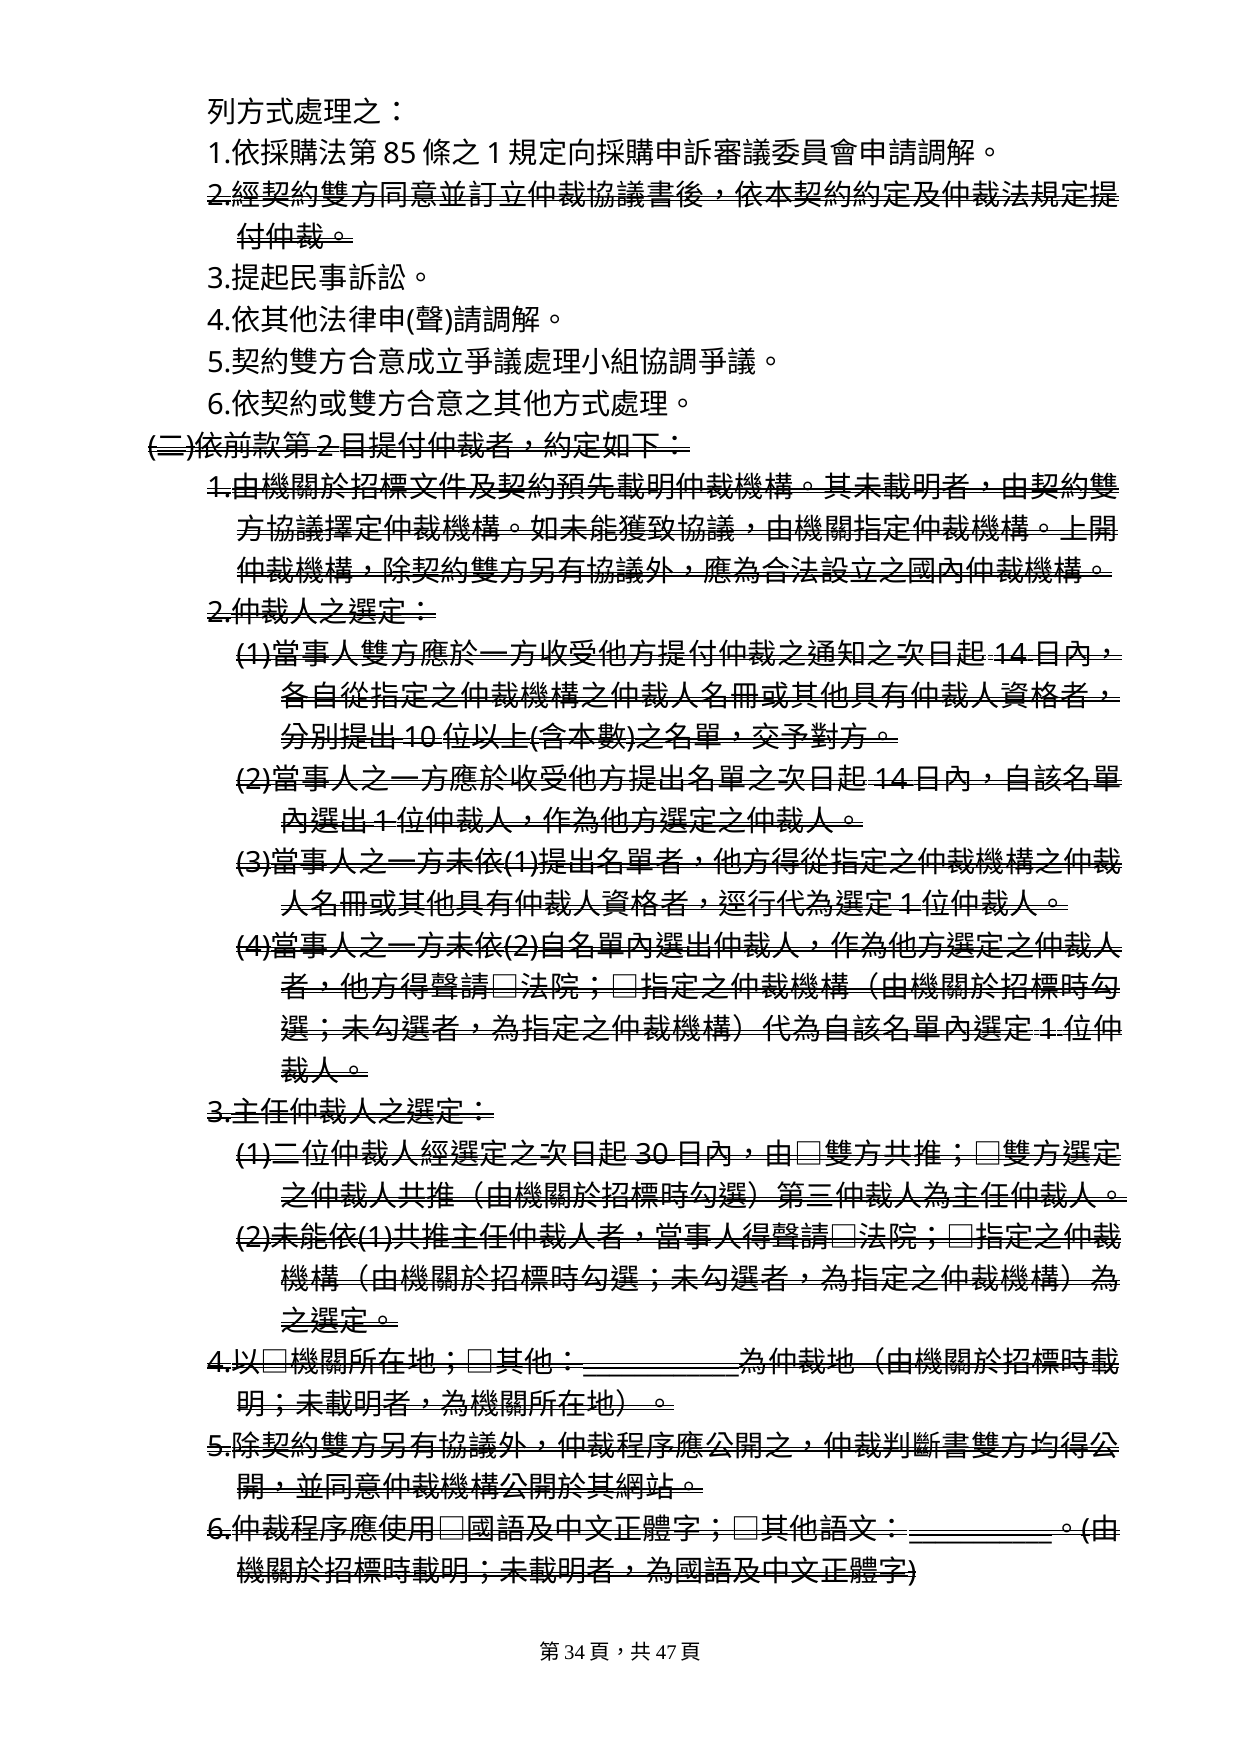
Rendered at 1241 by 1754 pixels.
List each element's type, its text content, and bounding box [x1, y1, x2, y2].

text 4.以□機關所在地；□其他：____________為仲裁地（由機關於招標時載明；未載明者，為機關所在地）。 [207, 1368, 1119, 1423]
text 2.仲裁人之選定： [207, 589, 1119, 631]
text 列方式處理之： [148, 89, 1122, 130]
text 4.依其他法律申(聲)請調解。 [207, 297, 1119, 339]
text (4)當事人之一方未依(2)自名單內選出仲裁人，作為他方選定之仲裁人者，他方得聲請□法院；□指定之仲裁機構（由機關於招標時勾選；未勾選者，為指定之仲裁機構）代為自該名單內選定1位仲裁人。 [236, 923, 1122, 947]
text (二)依前款第2目提付仲裁者，約定如下： [148, 423, 1122, 464]
text (3)當事人之一方未依(1)提出名單者，他方得從指定之仲裁機構之仲裁人名冊或其他具有仲裁人資格者，逕行代為選定1位仲裁人。 [236, 868, 1122, 923]
text 6.仲裁程序應使用□國語及中文正體字；□其他語文：___________。(由機關於招標時載明；未載明者，為國語及中文正體字) [207, 1506, 1119, 1589]
text (2)當事人之一方應於收受他方提出名單之次日起14日內，自該名單內選出1位仲裁人，作為他方選定之仲裁人。 [236, 756, 1122, 839]
text (4)當事人之一方未依(2)自名單內選出仲裁人，作為他方選定之仲裁人者，他方得聲請□法院；□指定之仲裁機構（由機關於招標時勾選；未勾選者，為指定之仲裁機構）代為自該名單內選定1位仲裁人。 [236, 952, 1122, 1089]
text 1.由機關於招標文件及契約預先載明仲裁機構。其未載明者，由契約雙方協議擇定仲裁機構。如未能獲致協議，由機關指定仲裁機構。上開仲裁機構，除契約雙方另有協議外，應為合法設立之國內仲裁機構。 [207, 493, 1119, 589]
text 5.除契約雙方另有協議外，仲裁程序應公開之，仲裁判斷書雙方均得公開，並同意仲裁機構公開於其網站。 [207, 1448, 1119, 1506]
text 3.主任仲裁人之選定： [207, 1089, 1119, 1131]
text 1.由機關於招標文件及契約預先載明仲裁機構。其未載明者，由契約雙方協議擇定仲裁機構。如未能獲致協議，由機關指定仲裁機構。上開仲裁機構，除契約雙方另有協議外，應為合法設立之國內仲裁機構。 [207, 464, 1119, 488]
text 3.提起民事訴訟。 [207, 255, 1119, 297]
text 1.依採購法第85條之1規定向採購申訴審議委員會申請調解。 [207, 130, 1119, 172]
text 4.以□機關所在地；□其他：____________為仲裁地（由機關於招標時載明；未載明者，為機關所在地）。 [207, 1339, 1119, 1363]
text 2.經契約雙方同意並訂立仲裁協議書後，依本契約約定及仲裁法規定提付仲裁。 [207, 172, 1119, 196]
text (3)當事人之一方未依(1)提出名單者，他方得從指定之仲裁機構之仲裁人名冊或其他具有仲裁人資格者，逕行代為選定1位仲裁人。 [236, 839, 1122, 863]
text 2.經契約雙方同意並訂立仲裁協議書後，依本契約約定及仲裁法規定提付仲裁。 [207, 201, 1119, 255]
text 5.契約雙方合意成立爭議處理小組協調爭議。 [207, 339, 1122, 381]
text (2)未能依(1)共推主任仲裁人者，當事人得聲請□法院；□指定之仲裁機構（由機關於招標時勾選；未勾選者，為指定之仲裁機構）為之選定。 [236, 1214, 1122, 1339]
text (1)二位仲裁人經選定之次日起30日內，由□雙方共推；□雙方選定之仲裁人共推（由機關於招標時勾選）第三仲裁人為主任仲裁人。 [236, 1131, 1122, 1214]
text (1)當事人雙方應於一方收受他方提付仲裁之通知之次日起14日內，各自從指定之仲裁機構之仲裁人名冊或其他具有仲裁人資格者，分別提出10位以上(含本數)之名單，交予對方。 [236, 631, 1122, 756]
text 5.除契約雙方另有協議外，仲裁程序應公開之，仲裁判斷書雙方均得公開，並同意仲裁機構公開於其網站。 [207, 1423, 1119, 1447]
text 6.依契約或雙方合意之其他方式處理。 [207, 381, 1119, 423]
